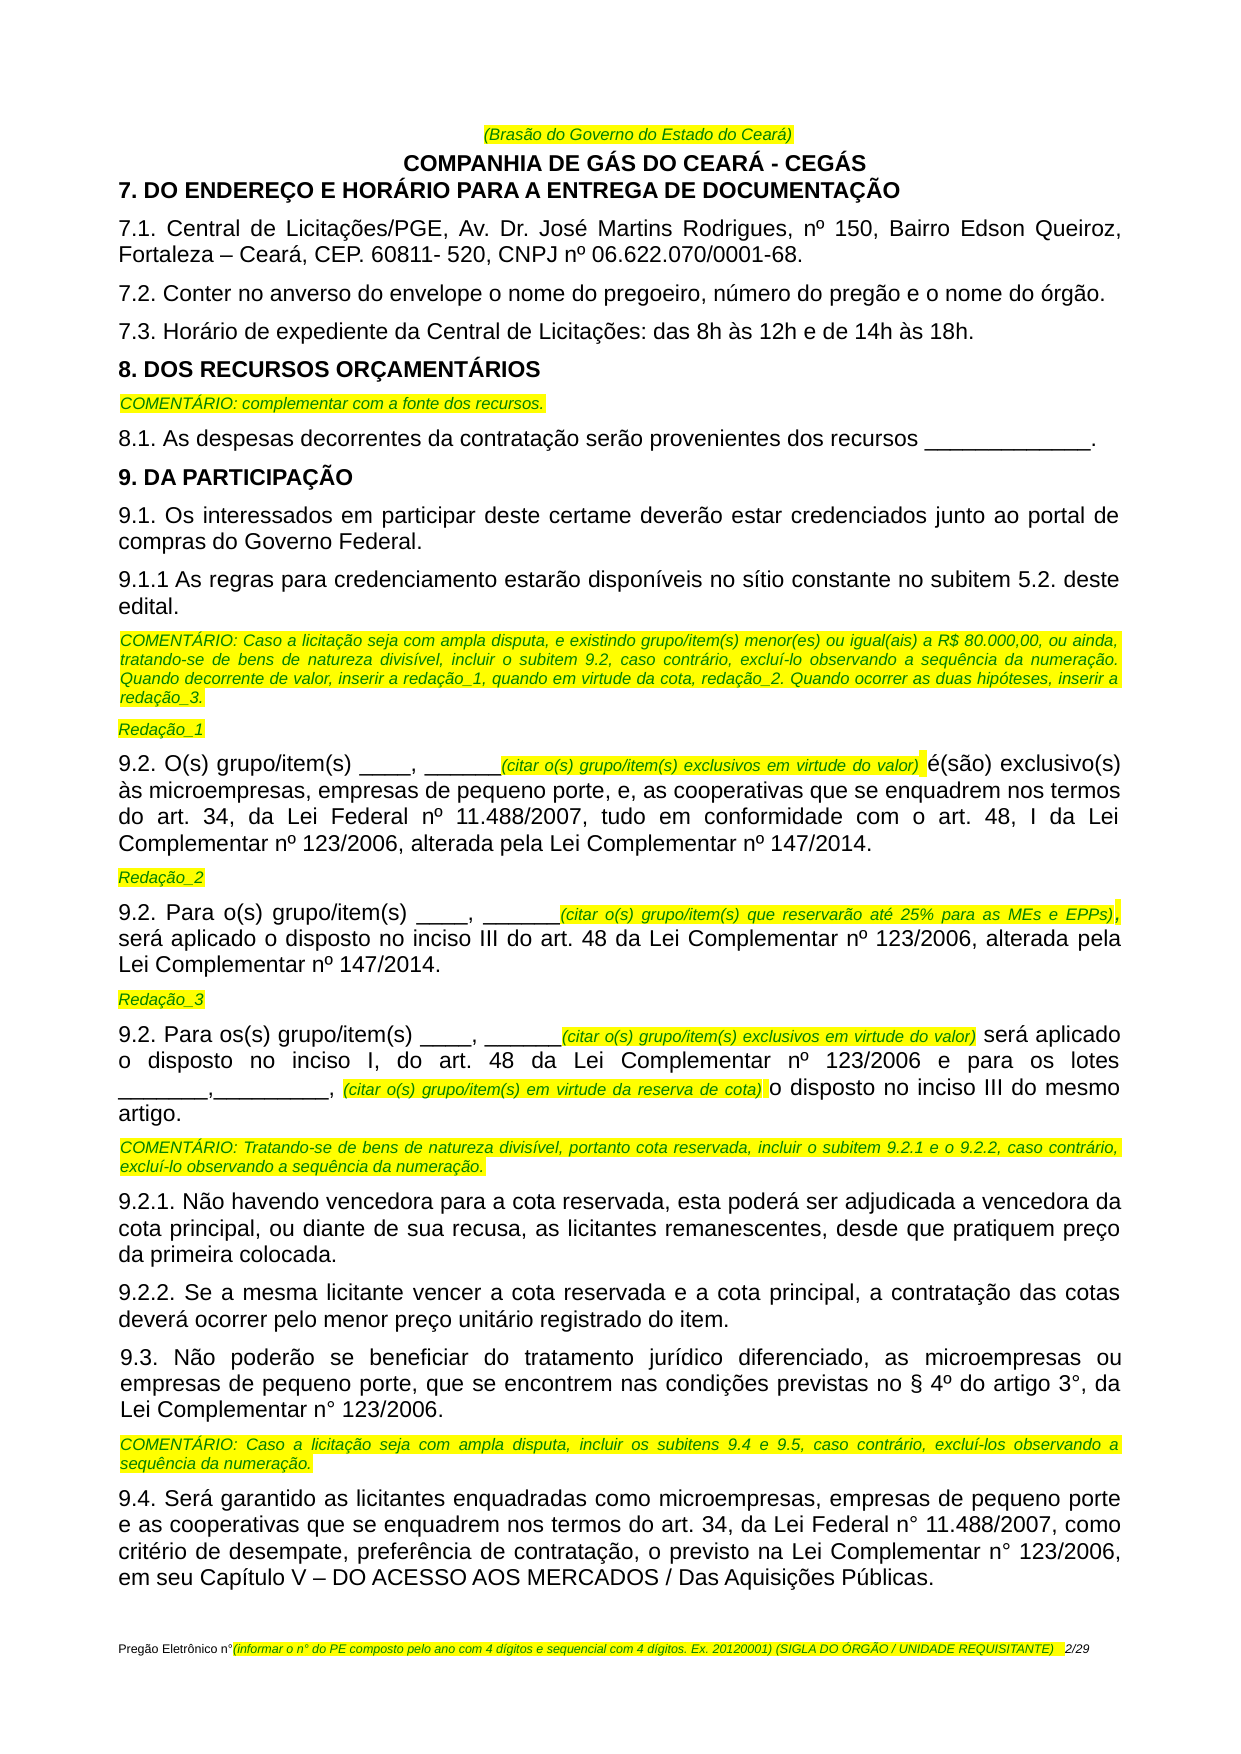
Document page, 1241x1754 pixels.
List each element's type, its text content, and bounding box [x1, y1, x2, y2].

text 7. DO ENDEREÇO E HORÁRIO PARA A ENTREGA DE DOCUMENTAÇÃO [118, 177, 1122, 203]
text COMENTÁRIO: Tratando-se de bens de natureza divisível, portanto cota reservada, incluir o subitem 9.2.1 e o 9.2.2, caso contrário, excluí-lo observando a sequência da numeração. [120, 1138, 1122, 1176]
text Redação_2 [118, 868, 1121, 887]
text 9.1. Os interessados em participar deste certame deverão estar credenciados junto ao portal de compras do Governo Federal. [118, 502, 1121, 554]
text 9.2.1. Não havendo vencedora para a cota reservada, esta poderá ser adjudicada a vencedora da cota principal, ou diante de sua recusa, as licitantes remanescentes, desde que pratiquem preço da primeira colocada. [118, 1188, 1122, 1267]
text 8.1. As despesas decorrentes da contratação serão provenientes dos recursos _____________. [118, 425, 1122, 452]
text COMENTÁRIO: complementar com a fonte dos recursos. [120, 394, 1122, 413]
text 7.2. Conter no anverso do envelope o nome do pregoeiro, número do pregão e o nome do órgão. [118, 279, 1122, 306]
text COMENTÁRIO: Caso a licitação seja com ampla disputa, incluir os subitens 9.4 e 9.5, caso contrário, excluí-los observando a sequência da numeração. [120, 1435, 1122, 1473]
text COMENTÁRIO: Caso a licitação seja com ampla disputa, e existindo grupo/item(s) menor(es) ou igual(ais) a R$ 80.000,00, ou ainda, tratando-se de bens de natureza divisível, incluir o subitem 9.2, caso contrário, excluí-lo observando a sequência da numeração. Quando decorrente de valor, inserir a redação_1, quando em virtude da cota, redação_2. Quando ocorrer as duas hipóteses, inserir a redação_3. [120, 631, 1122, 707]
text 9.1.1 As regras para credenciamento estarão disponíveis no sítio constante no subitem 5.2. deste edital. [118, 566, 1121, 619]
text 7.3. Horário de expediente da Central de Licitações: das 8h às 12h e de 14h às 18h. [118, 318, 1122, 344]
text 9. DA PARTICIPAÇÃO [118, 463, 1122, 490]
text 7.1. Central de Licitações/PGE, Av. Dr. José Martins Rodrigues, nº 150, Bairro Edson Queiroz, Fortaleza – Ceará, CEP. 60811- 520, CNPJ nº 06.622.070/0001-68. [118, 215, 1122, 268]
text 9.3. Não poderão se beneficiar do tratamento jurídico diferenciado, as microempresas ou empresas de pequeno porte, que se encontrem nas condições previstas no § 4º do artigo 3°, da Lei Complementar n° 123/2006. [120, 1344, 1122, 1423]
text 9.2. Para os(s) grupo/item(s) ____, ______(citar o(s) grupo/item(s) exclusivos em virtude do valor) será aplicado o disposto no inciso I, do art. 48 da Lei Complementar nº 123/2006 e para os lotes _______,_________, (citar o(s) grupo/item(s) em virtude da reserva de cota) o disposto no inciso III do mesmo artigo. [118, 1021, 1121, 1126]
text 9.2. O(s) grupo/item(s) ____, ______(citar o(s) grupo/item(s) exclusivos em virtude do valor) é(são) exclusivo(s) às microempresas, empresas de pequeno porte, e, as cooperativas que se enquadrem nos termos do art. 34, da Lei Federal nº 11.488/2007, tudo em conformidade com o art. 48, I da Lei Complementar nº 123/2006, alterada pela Lei Complementar nº 147/2014. [118, 750, 1121, 856]
text Redação_1 [118, 719, 1121, 738]
text 9.2. Para o(s) grupo/item(s) ____, ______(citar o(s) grupo/item(s) que reservarão até 25% para as MEs e EPPs), será aplicado o disposto no inciso III do art. 48 da Lei Complementar nº 123/2006, alterada pela Lei Complementar nº 147/2014. [118, 899, 1121, 978]
text Redação_3 [118, 990, 1121, 1009]
text 9.4. Será garantido as licitantes enquadradas como microempresas, empresas de pequeno porte e as cooperativas que se enquadrem nos termos do art. 34, da Lei Federal n° 11.488/2007, como critério de desempate, preferência de contratação, o previsto na Lei Complementar n° 123/2006, em seu Capítulo V – DO ACESSO AOS MERCADOS / Das Aquisições Públicas. [118, 1485, 1122, 1590]
text 9.2.2. Se a mesma licitante vencer a cota reservada e a cota principal, a contratação das cotas deverá ocorrer pelo menor preço unitário registrado do item. [118, 1279, 1122, 1332]
text 8. DOS RECURSOS ORÇAMENTÁRIOS [118, 356, 1122, 382]
